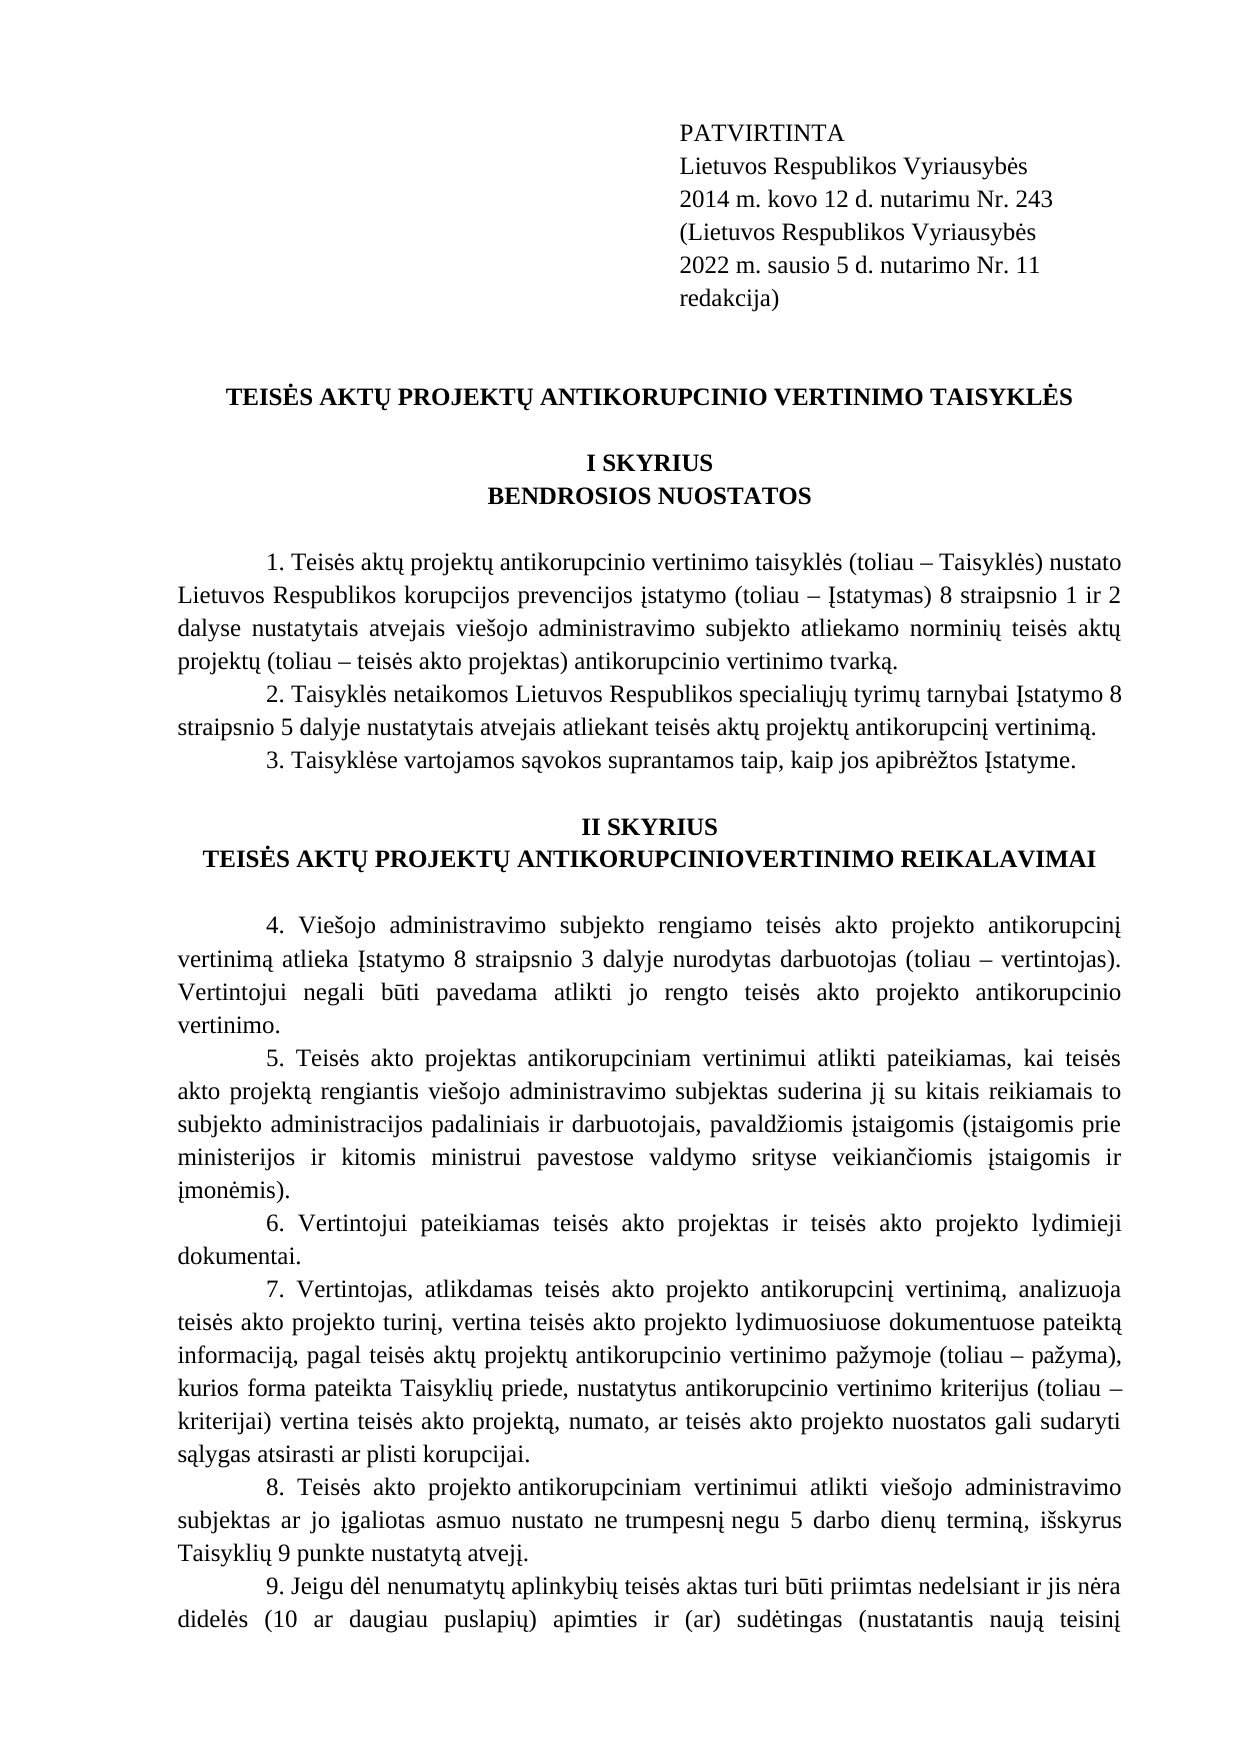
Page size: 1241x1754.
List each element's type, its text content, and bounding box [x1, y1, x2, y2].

text PATVIRTINTA [679, 118, 1122, 147]
text 2022 m. sausio 5 d. nutarimo Nr. 11 [604, 250, 1122, 279]
text TEISĖS AKTŲ PROJEKTŲ ANTIKORUPCINIO VERTINIMO TAISYKLĖS [177, 382, 1122, 411]
text 3. Taisyklėse vartojamos sąvokos suprantamos taip, kaip jos apibrėžtos Įstatyme. [177, 746, 1122, 774]
text 6. Vertintojui pateikiamas teisės akto projektas ir teisės akto projekto lydimieji dokumentai. [177, 1208, 1122, 1269]
text 4. Viešojo administravimo subjekto rengiamo teisės akto projekto antikorupcinį vertinimą atlieka Įstatymo 8 straipsnio 3 dalyje nurodytas darbuotojas (toliau – vertintojas). Vertintojui negali būti pavedama atlikti jo rengto teisės akto projekto antikorupcinio vertinimo. [177, 911, 1122, 1038]
text II SKYRIUS [177, 812, 1122, 840]
text I SKYRIUS [177, 448, 1122, 477]
text redakcija) [679, 283, 1122, 312]
text 9. Jeigu dėl nenumatytų aplinkybių teisės aktas turi būti priimtas nedelsiant ir jis nėra didelės (10 ar daugiau puslapių) apimties ir (ar) sudėtingas (nustatantis naują teisinį [177, 1571, 1122, 1633]
text TEISĖS AKTŲ PROJEKTŲ ANTIKORUPCINIOVERTINIMO REIKALAVIMAI [177, 844, 1122, 873]
text 8. Teisės akto projekto antikorupciniam vertinimui atlikti viešojo administravimo subjektas ar jo įgaliotas asmuo nustato ne trumpesnį negu 5 darbo dienų terminą, išskyrus Taisyklių 9 punkte nustatytą atvejį. [177, 1472, 1122, 1567]
text Lietuvos Respublikos Vyriausybės [679, 151, 1122, 180]
text BENDROSIOS NUOSTATOS [177, 481, 1122, 510]
text 7. Vertintojas, atlikdamas teisės akto projekto antikorupcinį vertinimą, analizuoja teisės akto projekto turinį, vertina teisės akto projekto lydimuosiuose dokumentuose pateiktą informaciją, pagal teisės aktų projektų antikorupcinio vertinimo pažymoje (toliau – pažyma), kurios forma pateikta Taisyklių priede, nustatytus antikorupcinio vertinimo kriterijus (toliau – kriterijai) vertina teisės akto projektą, numato, ar teisės akto projekto nuostatos gali sudaryti sąlygas atsirasti ar plisti korupcijai. [177, 1274, 1122, 1468]
text 5. Teisės akto projektas antikorupciniam vertinimui atlikti pateikiamas, kai teisės akto projektą rengiantis viešojo administravimo subjektas suderina jį su kitais reikiamais to subjekto administracijos padaliniais ir darbuotojais, pavaldžiomis įstaigomis (įstaigomis prie ministerijos ir kitomis ministrui pavestose valdymo srityse veikiančiomis įstaigomis ir įmonėmis). [177, 1043, 1122, 1203]
text 1. Teisės aktų projektų antikorupcinio vertinimo taisyklės (toliau – Taisyklės) nustato Lietuvos Respublikos korupcijos prevencijos įstatymo (toliau – Įstatymas) 8 straipsnio 1 ir 2 dalyse nustatytais atvejais viešojo administravimo subjekto atliekamo norminių teisės aktų projektų (toliau – teisės akto projektas) antikorupcinio vertinimo tvarką. [177, 547, 1122, 675]
text 2014 m. kovo 12 d. nutarimu Nr. 243 [679, 184, 1122, 213]
text (Lietuvos Respublikos Vyriausybės [604, 217, 1122, 246]
text 2. Taisyklės netaikomos Lietuvos Respublikos specialiųjų tyrimų tarnybai Įstatymo 8 straipsnio 5 dalyje nustatytais atvejais atliekant teisės aktų projektų antikorupcinį vertinimą. [177, 679, 1122, 741]
